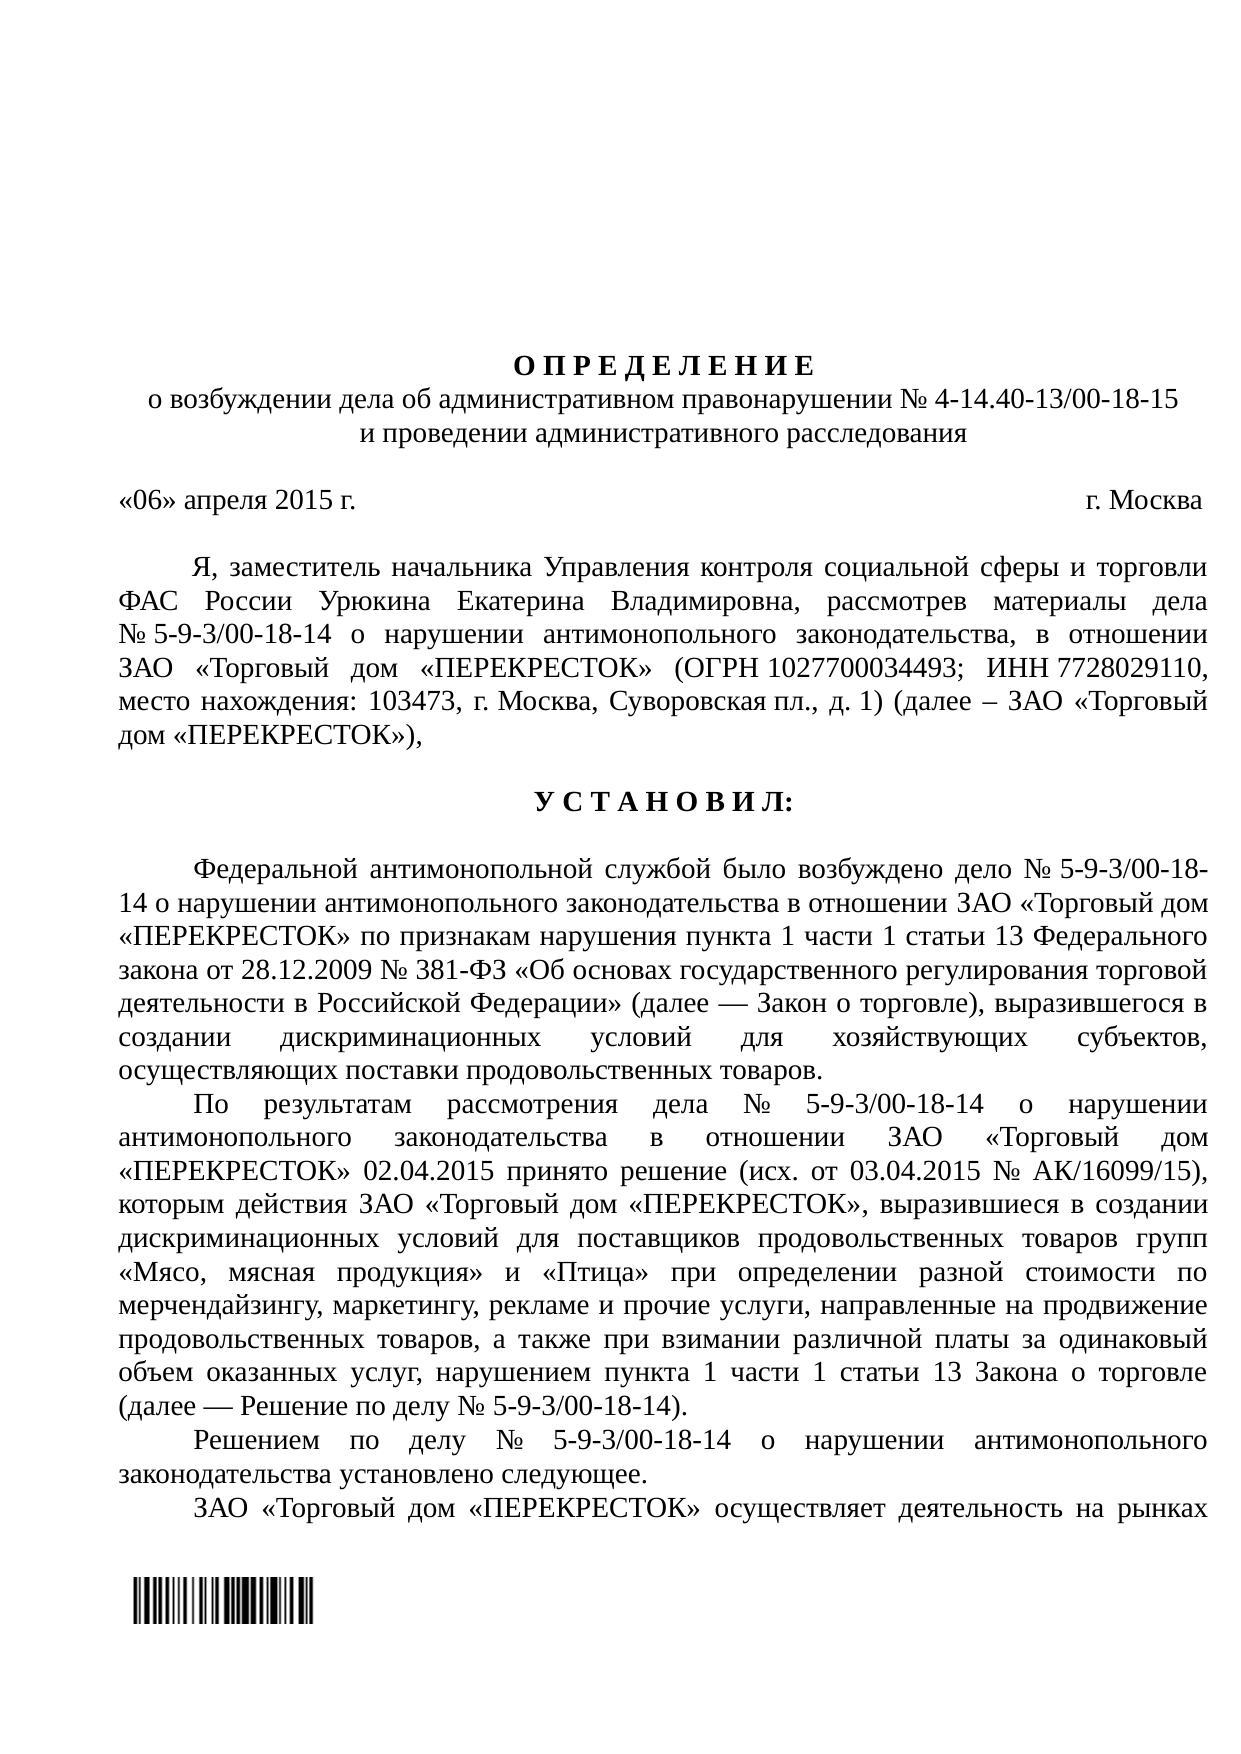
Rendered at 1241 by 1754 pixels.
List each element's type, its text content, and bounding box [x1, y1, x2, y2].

picture [118, 1577, 331, 1624]
text Федеральной антимонопольной службой было возбуждено дело № 5-9-3/00-18-14 о нарушении антимонопольного законодательства в отношении ЗАО «Торговый дом «ПЕРЕКРЕСТОК» по признакам нарушения пункта 1 части 1 статьи 13 Федерального закона от 28.12.2009 № 381-ФЗ «Об основах государственного регулирования торговой деятельности в Российской Федерации» (далее — Закон о торговле), выразившегося в создании дискриминационных условий для хозяйствующих субъектов, осуществляющих поставки продовольственных товаров. [118, 851, 1209, 1086]
text Решением по делу № 5-9-3/00-18-14 о нарушении антимонопольного законодательства установлено следующее. [118, 1421, 1209, 1490]
text «06» апреля 2015 г. г. Москва [118, 482, 1209, 516]
text О П Р Е Д Е Л Е Н И Е [118, 348, 1209, 382]
text У С Т А Н О В И Л: [118, 784, 1209, 818]
text По результатам рассмотрения дела № 5-9-3/00-18-14 о нарушении антимонопольного законодательства в отношении ЗАО «Торговый дом «ПЕРЕКРЕСТОК» 02.04.2015 принято решение (исх. от 03.04.2015 № АК/16099/15), которым действия ЗАО «Торговый дом «ПЕРЕКРЕСТОК», выразившиеся в создании дискриминационных условий для поставщиков продовольственных товаров групп «Мясо, мясная продукция» и «Птица» при определении разной стоимости по мерчендайзингу, маркетингу, рекламе и прочие услуги, направленные на продвижение продовольственных товаров, а также при взимании различной платы за одинаковый объем оказанных услуг, нарушением пункта 1 части 1 статьи 13 Закона о торговле (далее — Решение по делу № 5-9-3/00-18-14). [118, 1086, 1209, 1421]
text ЗАО «Торговый дом «ПЕРЕКРЕСТОК» осуществляет деятельность на рынках [118, 1490, 1209, 1524]
text о возбуждении дела об административном правонарушении № 4-14.40-13/00-18-15 [118, 382, 1209, 415]
text Я, заместитель начальника Управления контроля социальной сферы и торговли ФАС России Урюкина Екатерина Владимировна, рассмотрев материалы дела № 5-9-3/00-18-14 о нарушении антимонопольного законодательства, в отношении ЗАО «Торговый дом «ПЕРЕКРЕСТОК» (ОГРН 1027700034493; ИНН 7728029110, место нахождения: 103473, г. Москва, Суворовская пл., д. 1) (далее – ЗАО «Торговый дом «ПЕРЕКРЕСТОК»), [118, 549, 1209, 751]
text и проведении административного расследования [118, 415, 1209, 449]
